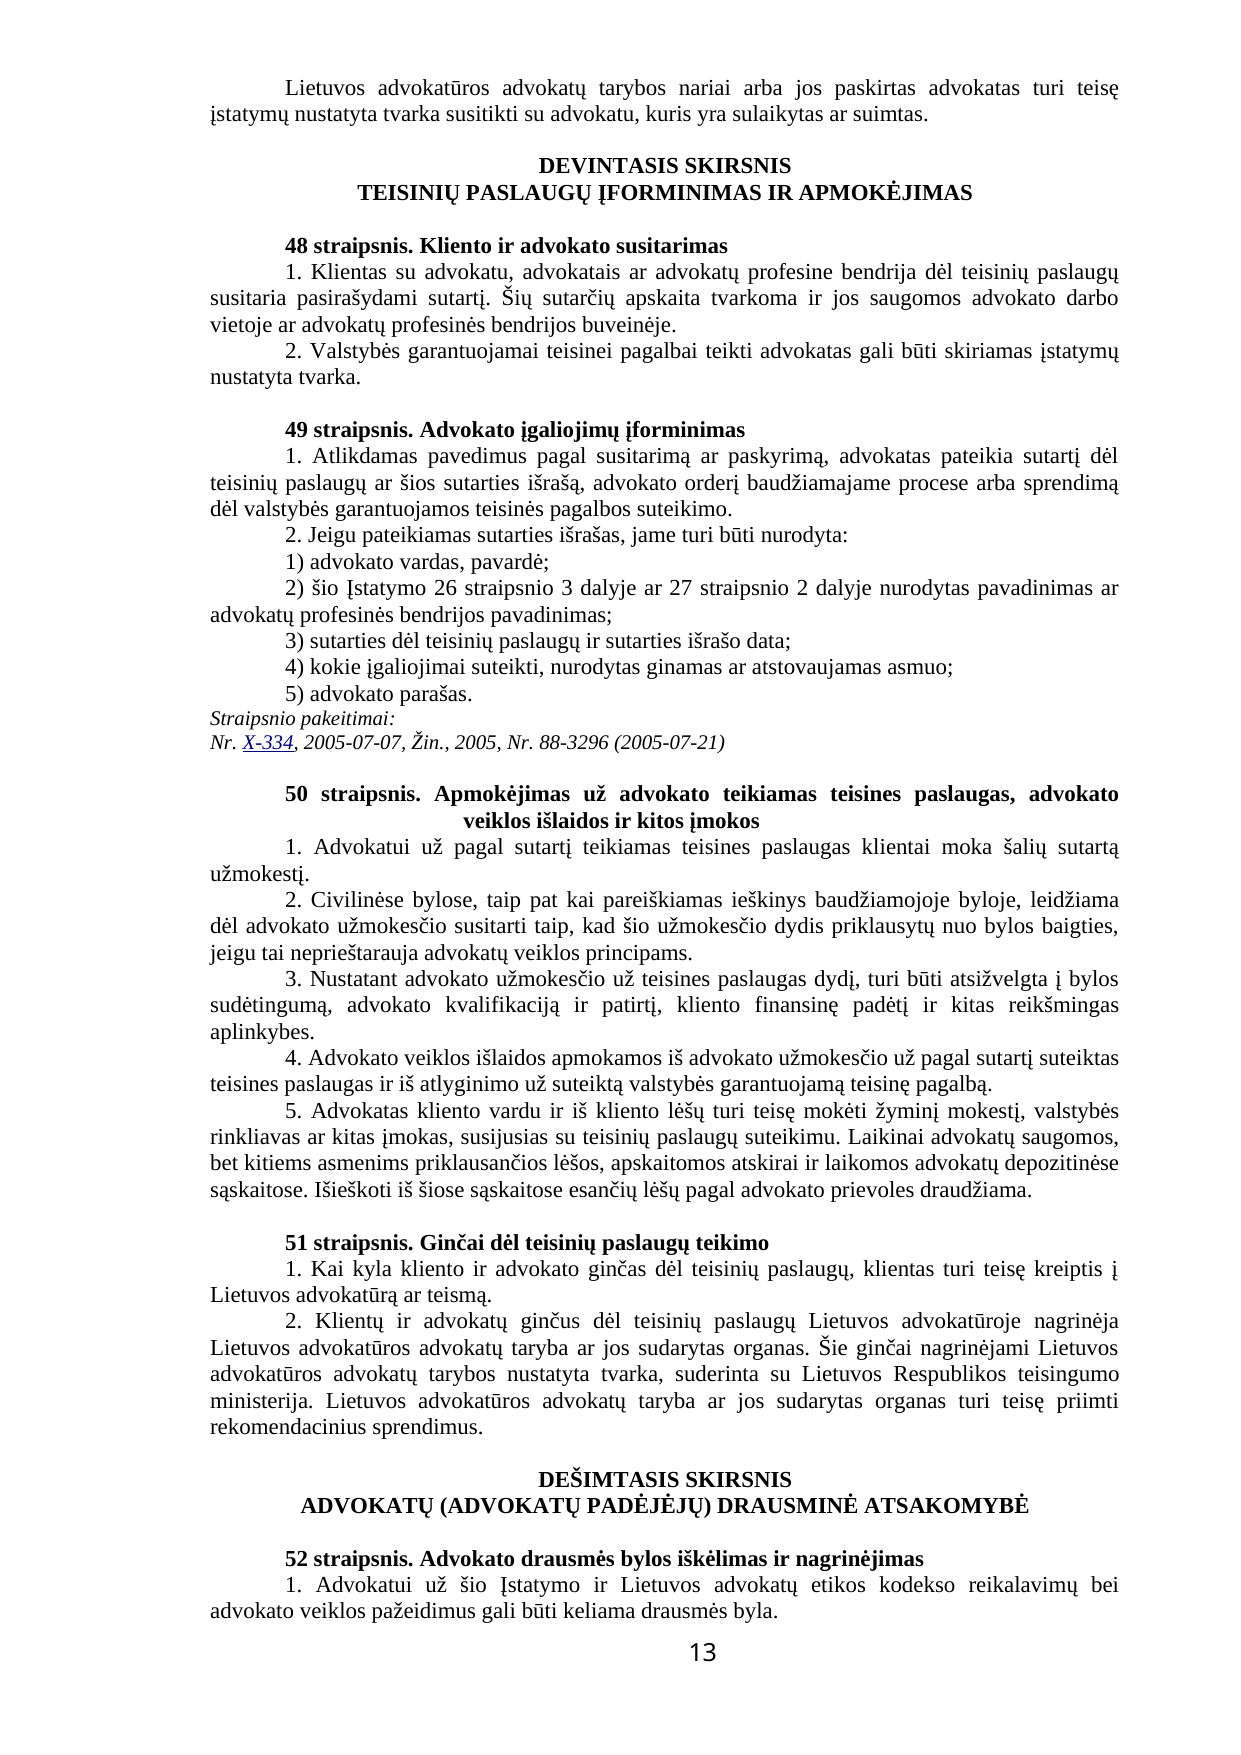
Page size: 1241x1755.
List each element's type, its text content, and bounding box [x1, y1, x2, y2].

text 4) kokie įgaliojimai suteikti, nurodytas ginamas ar atstovaujamas asmuo; [210, 653, 1120, 680]
text 1. Atlikdamas pavedimus pagal susitarimą ar paskyrimą, advokatas pateikia sutartį dėl teisinių paslaugų ar šios sutarties išrašą, advokato orderį baudžiamajame procese arba sprendimą dėl valstybės garantuojamos teisinės pagalbos suteikimo. [210, 442, 1120, 522]
text Lietuvos advokatūros advokatų tarybos nariai arba jos paskirtas advokatas turi teisę įstatymų nustatyta tvarka susitikti su advokatu, kuris yra sulaikytas ar suimtas. [210, 73, 1120, 126]
text DEŠIMTASIS SKIRSNIS [210, 1466, 1120, 1492]
text 1. Advokatui už pagal sutartį teikiamas teisines paslaugas klientai moka šalių sutartą užmokestį. [210, 833, 1120, 886]
text 2) šio Įstatymo 26 straipsnio 3 dalyje ar 27 straipsnio 2 dalyje nurodytas pavadinimas ar advokatų profesinės bendrijos pavadinimas; [210, 574, 1120, 627]
text 50 straipsnis. Apmokėjimas už advokato teikiamas teisines paslaugas, advokato veiklos išlaidos ir kitos įmokos [285, 781, 1120, 833]
text 2. Klientų ir advokatų ginčus dėl teisinių paslaugų Lietuvos advokatūroje nagrinėja Lietuvos advokatūros advokatų taryba ar jos sudarytas organas. Šie ginčai nagrinėjami Lietuvos advokatūros advokatų tarybos nustatyta tvarka, suderinta su Lietuvos Respublikos teisingumo ministerija. Lietuvos advokatūros advokatų taryba ar jos sudarytas organas turi teisę priimti rekomendacinius sprendimus. [210, 1308, 1120, 1439]
text Nr. X-334, 2005-07-07, Žin., 2005, Nr. 88-3296 (2005-07-21) [210, 730, 1120, 754]
text 1. Advokatui už šio Įstatymo ir Lietuvos advokatų etikos kodekso reikalavimų bei advokato veiklos pažeidimus gali būti keliama drausmės byla. [210, 1571, 1120, 1624]
text 2. Valstybės garantuojamai teisinei pagalbai teikti advokatas gali būti skiriamas įstatymų nustatyta tvarka. [210, 337, 1120, 390]
text 3. Nustatant advokato užmokesčio už teisines paslaugas dydį, turi būti atsižvelgta į bylos sudėtingumą, advokato kvalifikaciją ir patirtį, kliento finansinę padėtį ir kitas reikšmingas aplinkybes. [210, 965, 1120, 1044]
text 1. Kai kyla kliento ir advokato ginčas dėl teisinių paslaugų, klientas turi teisę kreiptis į Lietuvos advokatūrą ar teismą. [210, 1255, 1120, 1308]
text 3) sutarties dėl teisinių paslaugų ir sutarties išrašo data; [210, 627, 1120, 653]
text 1. Klientas su advokatu, advokatais ar advokatų profesine bendrija dėl teisinių paslaugų susitaria pasirašydami sutartį. Šių sutarčių apskaita tvarkoma ir jos saugomos advokato darbo vietoje ar advokatų profesinės bendrijos buveinėje. [210, 258, 1120, 337]
text Straipsnio pakeitimai: [210, 706, 1120, 730]
text 1) advokato vardas, pavardė; [210, 548, 1120, 574]
text 2. Jeigu pateikiamas sutarties išrašas, jame turi būti nurodyta: [210, 522, 1120, 548]
subtitle ADVOKATŲ (ADVOKATŲ PADĖJĖJŲ) DRAUSMINĖ ATSAKOMYBĖ [210, 1492, 1120, 1518]
text 49 straipsnis. Advokato įgaliojimų įforminimas [210, 416, 1120, 442]
text 52 straipsnis. Advokato drausmės bylos iškėlimas ir nagrinėjimas [210, 1545, 1120, 1571]
subtitle DEVINTASIS SKIRSNIS [210, 153, 1120, 179]
text 5. Advokatas kliento vardu ir iš kliento lėšų turi teisę mokėti žyminį mokestį, valstybės rinkliavas ar kitas įmokas, susijusias su teisinių paslaugų suteikimu. Laikinai advokatų saugomos, bet kitiems asmenims priklausančios lėšos, apskaitomos atskirai ir laikomos advokatų depozitinėse sąskaitose. Išieškoti iš šiose sąskaitose esančių lėšų pagal advokato prievoles draudžiama. [210, 1097, 1120, 1202]
text 2. Civilinėse bylose, taip pat kai pareiškiamas ieškinys baudžiamojoje byloje, leidžiama dėl advokato užmokesčio susitarti taip, kad šio užmokesčio dydis priklausytų nuo bylos baigties, jeigu tai neprieštarauja advokatų veiklos principams. [210, 886, 1120, 965]
subtitle TEISINIŲ PASLAUGŲ ĮFORMINIMAS IR APMOKĖJIMAS [210, 179, 1120, 205]
text 4. Advokato veiklos išlaidos apmokamos iš advokato užmokesčio už pagal sutartį suteiktas teisines paslaugas ir iš atlyginimo už suteiktą valstybės garantuojamą teisinę pagalbą. [210, 1044, 1120, 1097]
text 5) advokato parašas. [210, 680, 1120, 706]
text 51 straipsnis. Ginčai dėl teisinių paslaugų teikimo [210, 1228, 1120, 1255]
text 48 straipsnis. Kliento ir advokato susitarimas [210, 232, 1120, 258]
